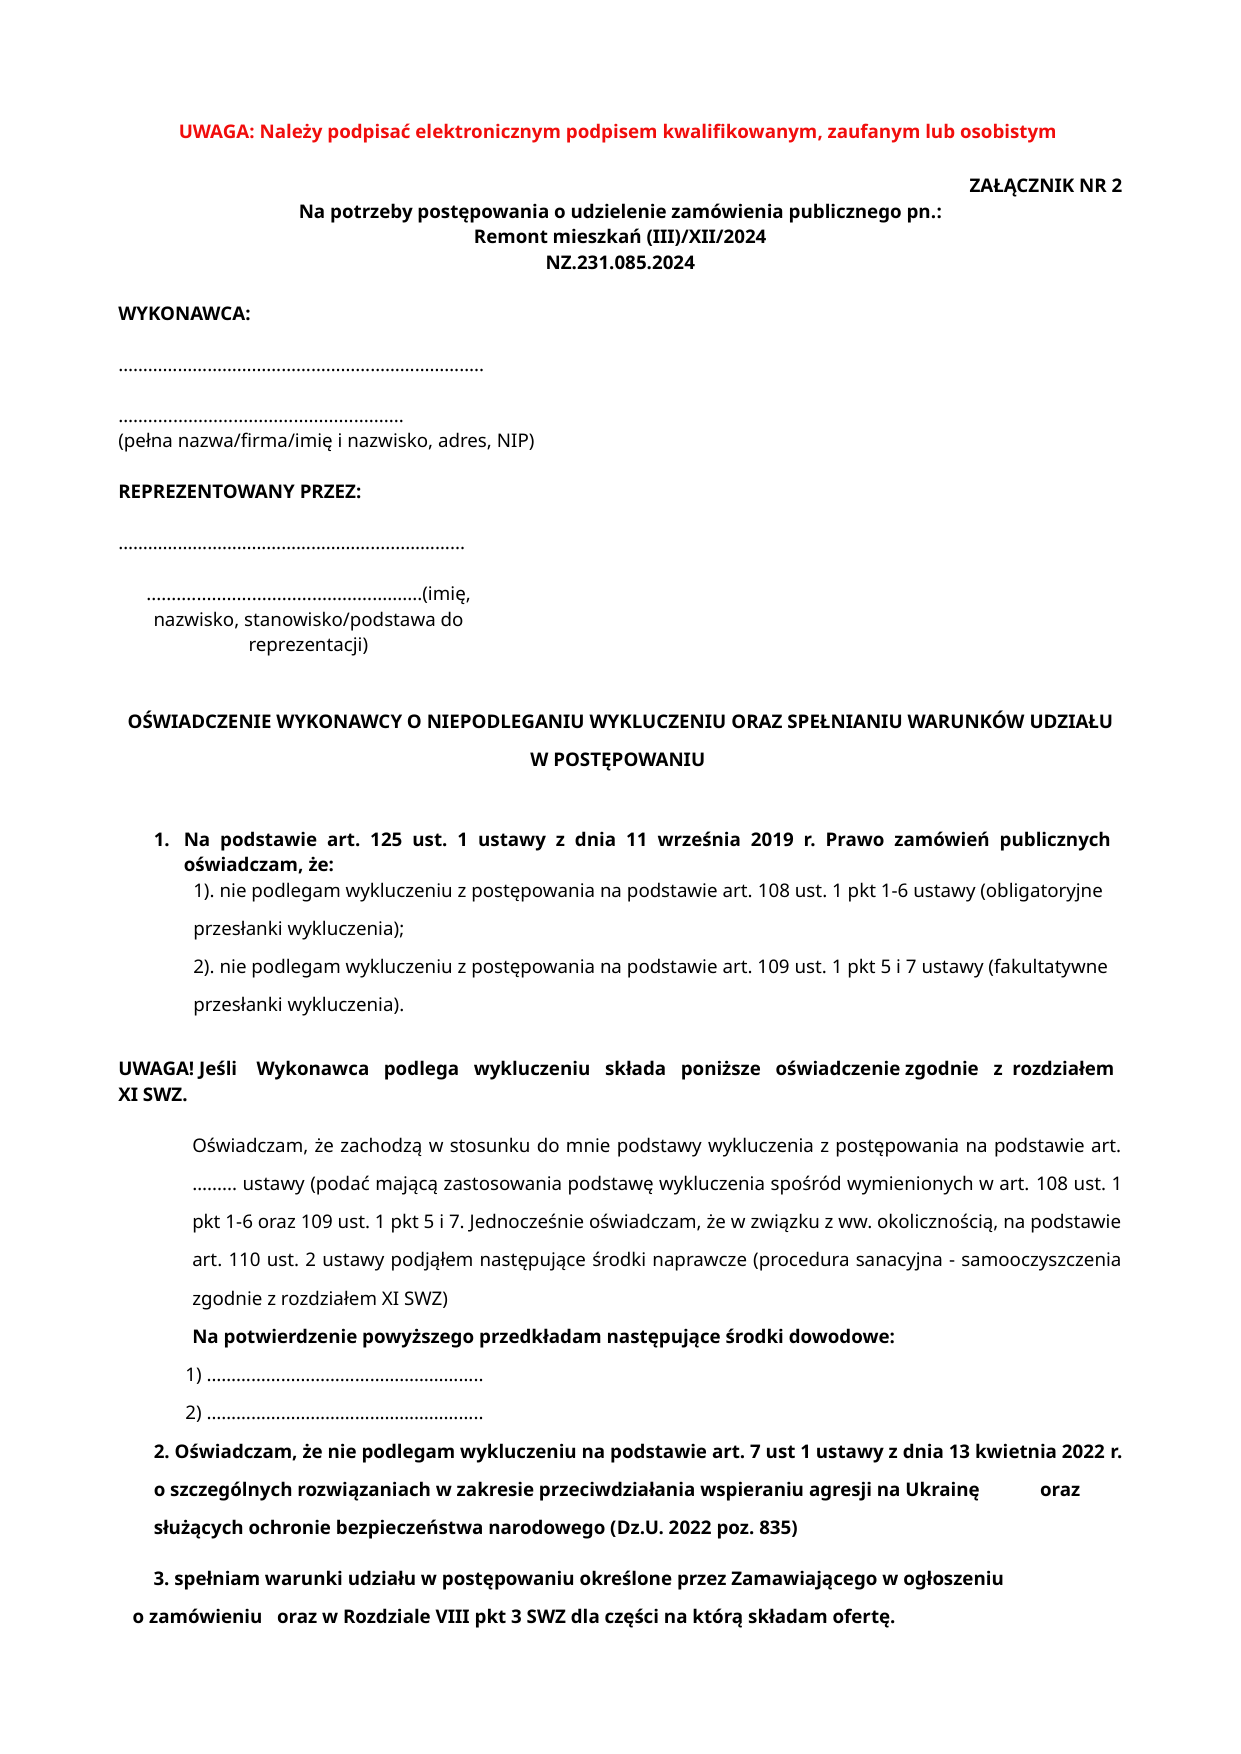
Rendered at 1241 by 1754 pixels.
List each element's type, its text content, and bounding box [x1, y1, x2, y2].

text Na potwierdzenie powyższego przedkładam następujące środki dowodowe: [118, 1323, 1122, 1349]
text .......................................................(imię, nazwisko, stanowisko/podstawa do reprezentacji) [118, 581, 498, 657]
list 1. Na podstawie art. 125 ust. 1 ustawy z dnia 11 września 2019 r. Prawo zamówień publicznych oświadczam, że: [118, 826, 1122, 877]
text Na potrzeby postępowania o udzielenie zamówienia publicznego pn.: [118, 198, 1122, 223]
text OŚWIADCZENIE WYKONAWCY O NIEPODLEGANIU WYKLUCZENIU ORAZ SPEŁNIANIU WARUNKÓW UDZIAŁU W POSTĘPOWANIU [118, 708, 1122, 772]
text ……………………………………………………………….. [118, 351, 502, 377]
text UWAGA! Jeśli Wykonawca podlega wykluczeniu składa poniższe oświadczenie zgodnie z rozdziałem XI SWZ. [118, 1056, 1122, 1107]
text …………………………………………….......………... [118, 530, 498, 555]
text ZAŁĄCZNIK NR 2 [118, 172, 1122, 198]
text REPREZENTOWANY PRZEZ: [118, 479, 1122, 504]
list 3. spełniam warunki udziału w postępowaniu określone przez Zamawiającego w ogłoszeniu o zamówieniu oraz w Rozdziale VIII pkt 3 SWZ dla części na którą składam ofertę. [118, 1565, 1122, 1629]
text Oświadczam, że zachodzą w stosunku do mnie podstawy wykluczenia z postępowania na podstawie art. …...... ustawy (podać mającą zastosowania podstawę wykluczenia spośród wymienionych w art. 108 ust. 1 pkt 1-6 oraz 109 ust. 1 pkt 5 i 7. Jednocześnie oświadczam, że w związku z ww. okolicznością, na podstawie art. 110 ust. 2 ustawy podjąłem następujące środki naprawcze (procedura sanacyjna - samooczyszczenia zgodnie z rozdziałem XI SWZ) [192, 1132, 1122, 1311]
list 2). nie podlegam wykluczeniu z postępowania na podstawie art. 109 ust. 1 pkt 5 i 7 ustawy (fakultatywne przesłanki wykluczenia). [156, 953, 1122, 1017]
text WYKONAWCA: [118, 300, 1122, 326]
list 2. Oświadczam, że nie podlegam wykluczeniu na podstawie art. 7 ust 1 ustawy z dnia 13 kwietnia 2022 r. o szczególnych rozwiązaniach w zakresie przeciwdziałania wspieraniu agresji na Ukrainę oraz służących ochronie bezpieczeństwa narodowego (Dz.U. 2022 poz. 835) [118, 1438, 1122, 1540]
text ……................................................... [118, 402, 502, 428]
list 1). nie podlegam wykluczeniu z postępowania na podstawie art. 108 ust. 1 pkt 1-6 ustawy (obligatoryjne przesłanki wykluczenia); [156, 877, 1122, 941]
text 1) ……………………………………………….. [118, 1361, 1119, 1387]
text (pełna nazwa/firma/imię i nazwisko, adres, NIP) [118, 428, 558, 453]
text Remont mieszkań (III)/XII/2024 [118, 223, 1122, 249]
text UWAGA: Należy podpisać elektronicznym podpisem kwalifikowanym, zaufanym lub osobistym [118, 118, 1122, 172]
text NZ.231.085.2024 [118, 249, 1122, 274]
text 2) ……………………………………………….. [118, 1400, 1119, 1425]
